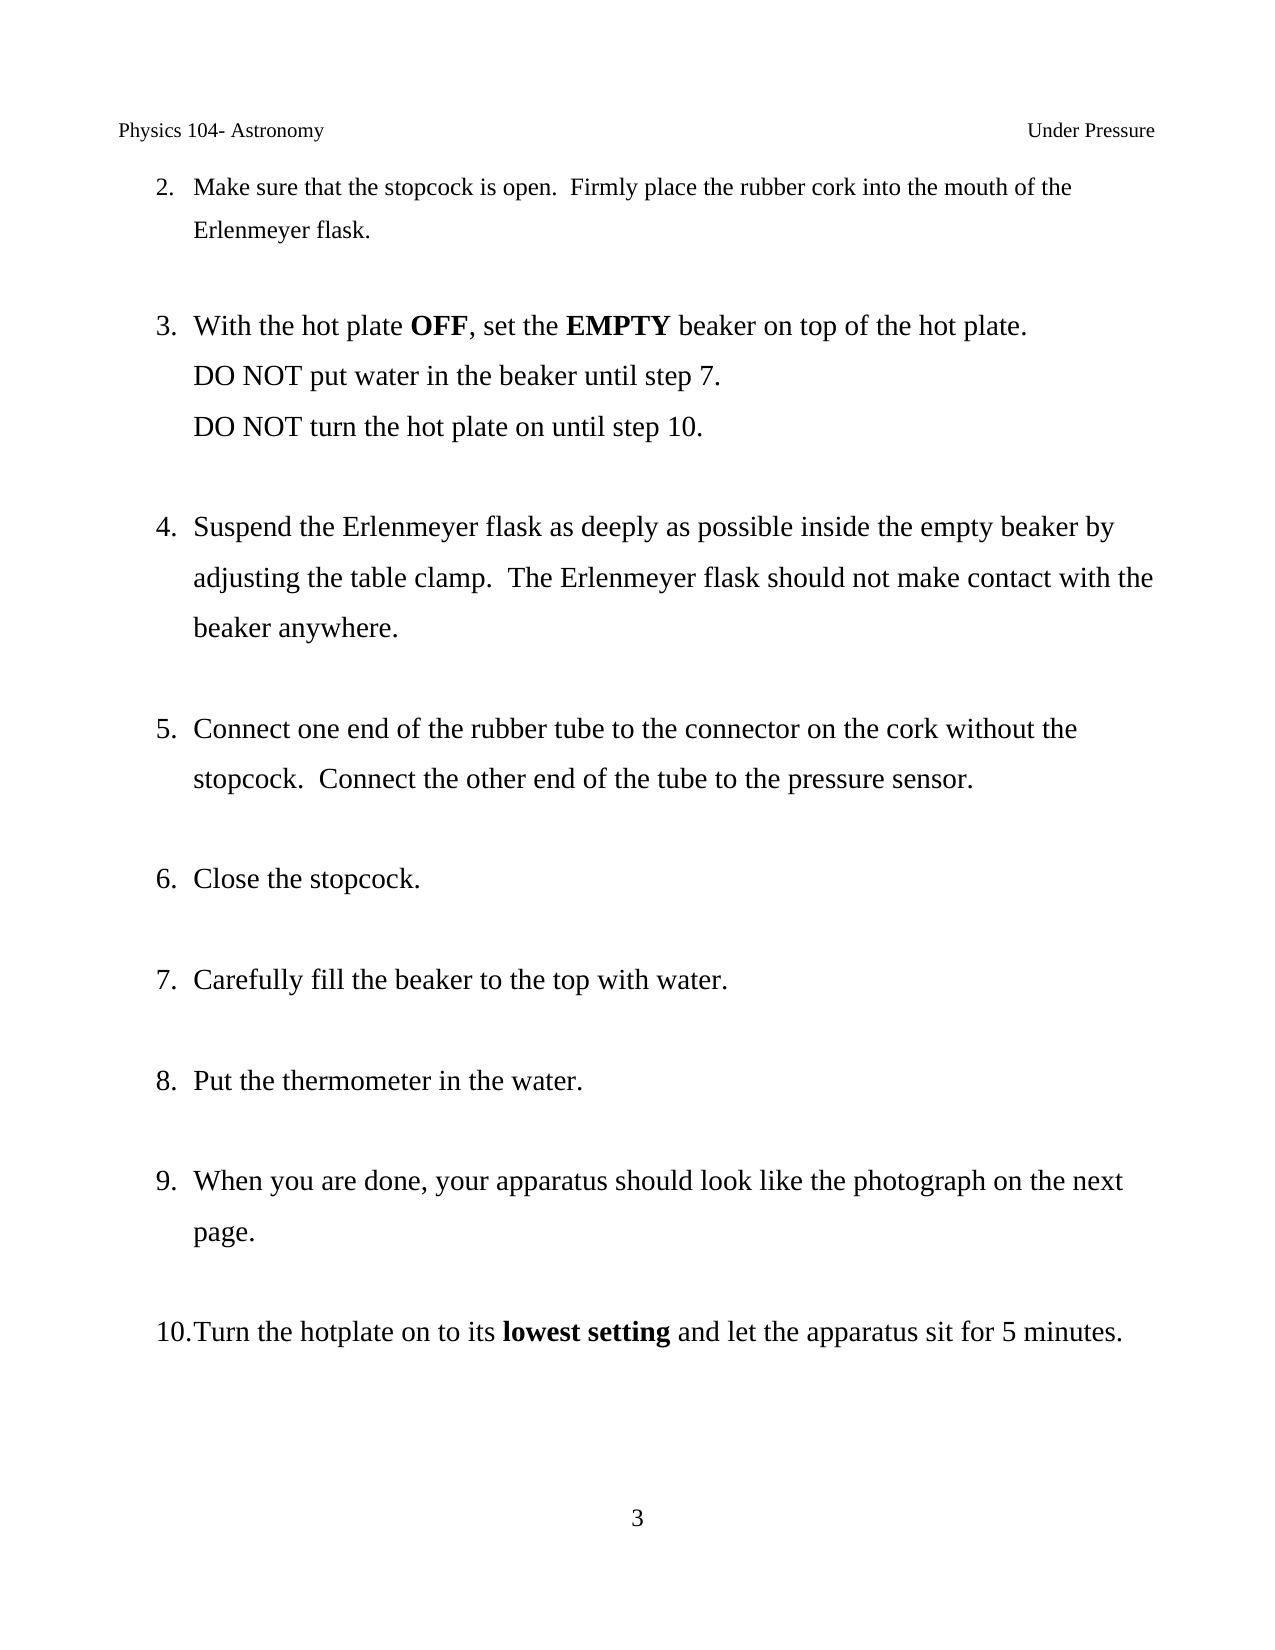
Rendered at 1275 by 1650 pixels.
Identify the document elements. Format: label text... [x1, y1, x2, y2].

list With the hot plate OFF, set the EMPTY beaker on top of the hot plate. [156, 308, 1157, 342]
list Put the thermometer in the water. [156, 1063, 1157, 1096]
list When you are done, your apparatus should look like the photograph on the next page. [156, 1163, 1157, 1247]
list DO NOT turn the hot plate on until step 10. [156, 409, 1157, 442]
list Carefully fill the beaker to the top with water. [156, 962, 1157, 996]
list Suspend the Erlenmeyer flask as deeply as possible inside the empty beaker by adjusting the table clamp. The Erlenmeyer flask should not make contact with the beaker anywhere. [156, 509, 1157, 644]
list Connect one end of the rubber tube to the connector on the cork without the stopcock. Connect the other end of the tube to the pressure sensor. [156, 711, 1157, 794]
list Close the stopcock. [156, 862, 1157, 895]
list DO NOT put water in the beaker until step 7. [156, 358, 1157, 392]
list Turn the hotplate on to its lowest setting and let the apparatus sit for 5 minutes. [156, 1314, 1157, 1348]
list Make sure that the stopcock is open. Firmly place the rubber cork into the mouth of the Erlenmeyer flask. [156, 172, 1157, 243]
